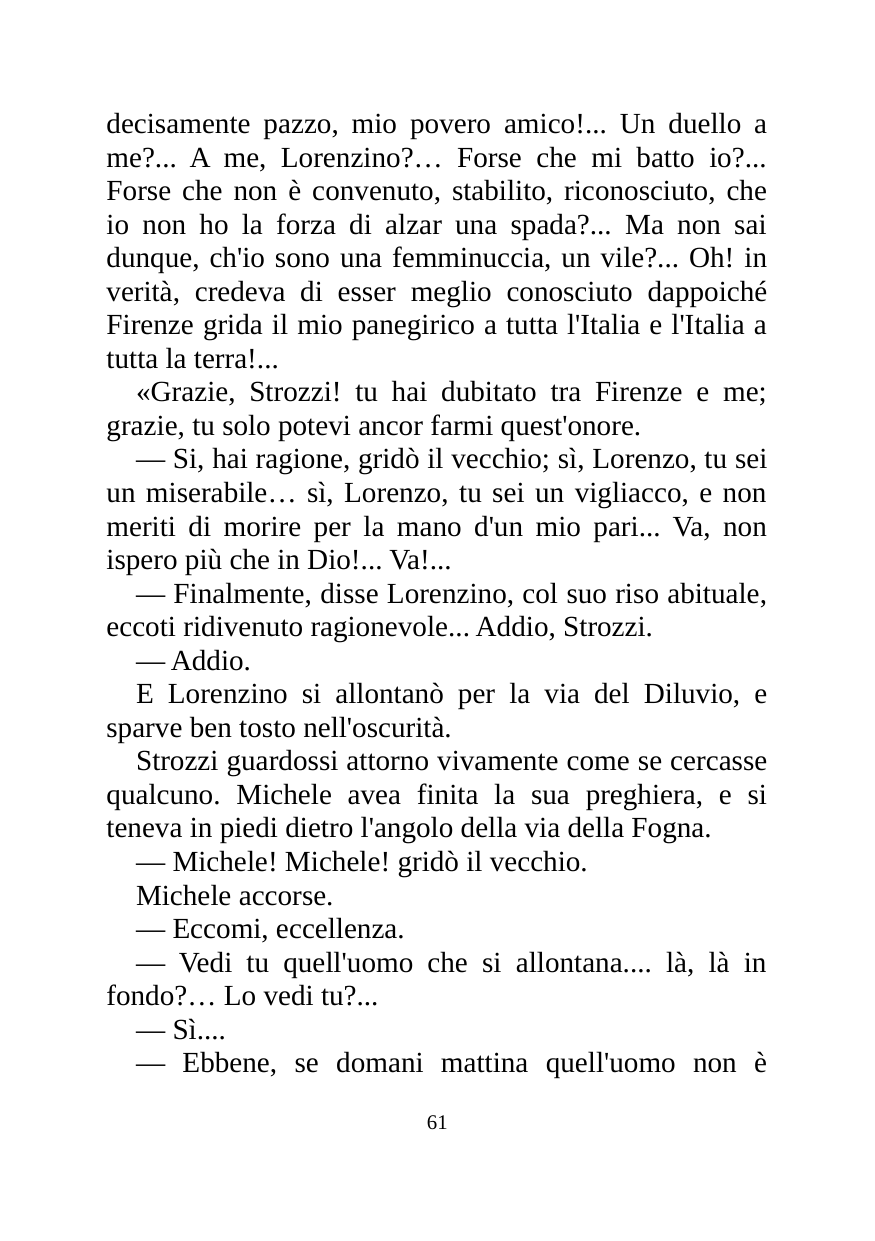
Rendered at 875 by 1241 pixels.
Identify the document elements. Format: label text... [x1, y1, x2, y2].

text Strozzi guardossi attorno vivamente come se cercasse qualcuno. Michele avea finita la sua preghiera, e si teneva in piedi dietro l'angolo della via della Fogna. [106, 743, 768, 844]
text decisamente pazzo, mio povero amico!... Un duello a me?... A me, Lorenzino?… Forse che mi batto io?... Forse che non è convenuto, stabilito, riconosciuto, che io non ho la forza di alzar una spada?... Ma non sai dunque, ch'io sono una femminuccia, un vile?... Oh! in verità, credeva di esser meglio conosciuto dappoiché Firenze grida il mio panegirico a tutta l'Italia e l'Italia a tutta la terra!... [106, 106, 768, 374]
text — Eccomi, eccellenza. [106, 911, 768, 945]
text — Finalmente, disse Lorenzino, col suo riso abituale, eccoti ridivenuto ragionevole... Addio, Strozzi. [106, 576, 768, 643]
text — Michele! Michele! gridò il vecchio. [106, 844, 768, 878]
text E Lorenzino si allontanò per la via del Diluvio, e sparve ben tosto nell'oscurità. [106, 676, 768, 743]
text — Sì.... [106, 1012, 768, 1045]
text — Addio. [106, 643, 768, 676]
text — Vedi tu quell'uomo che si allontana.... là, là in fondo?… Lo vedi tu?... [106, 945, 768, 1012]
text — Si, hai ragione, gridò il vecchio; sì, Lorenzo, tu sei un miserabile… sì, Lorenzo, tu sei un vigliacco, e non meriti di morire per la mano d'un mio pari... Va, non ispero più che in Dio!... Va!... [106, 442, 768, 576]
text «Grazie, Strozzi! tu hai dubitato tra Firenze e me; grazie, tu solo potevi ancor farmi quest'onore. [106, 374, 768, 442]
text Michele accorse. [106, 878, 768, 911]
text — Ebbene, se domani mattina quell'uomo non è [106, 1045, 768, 1079]
